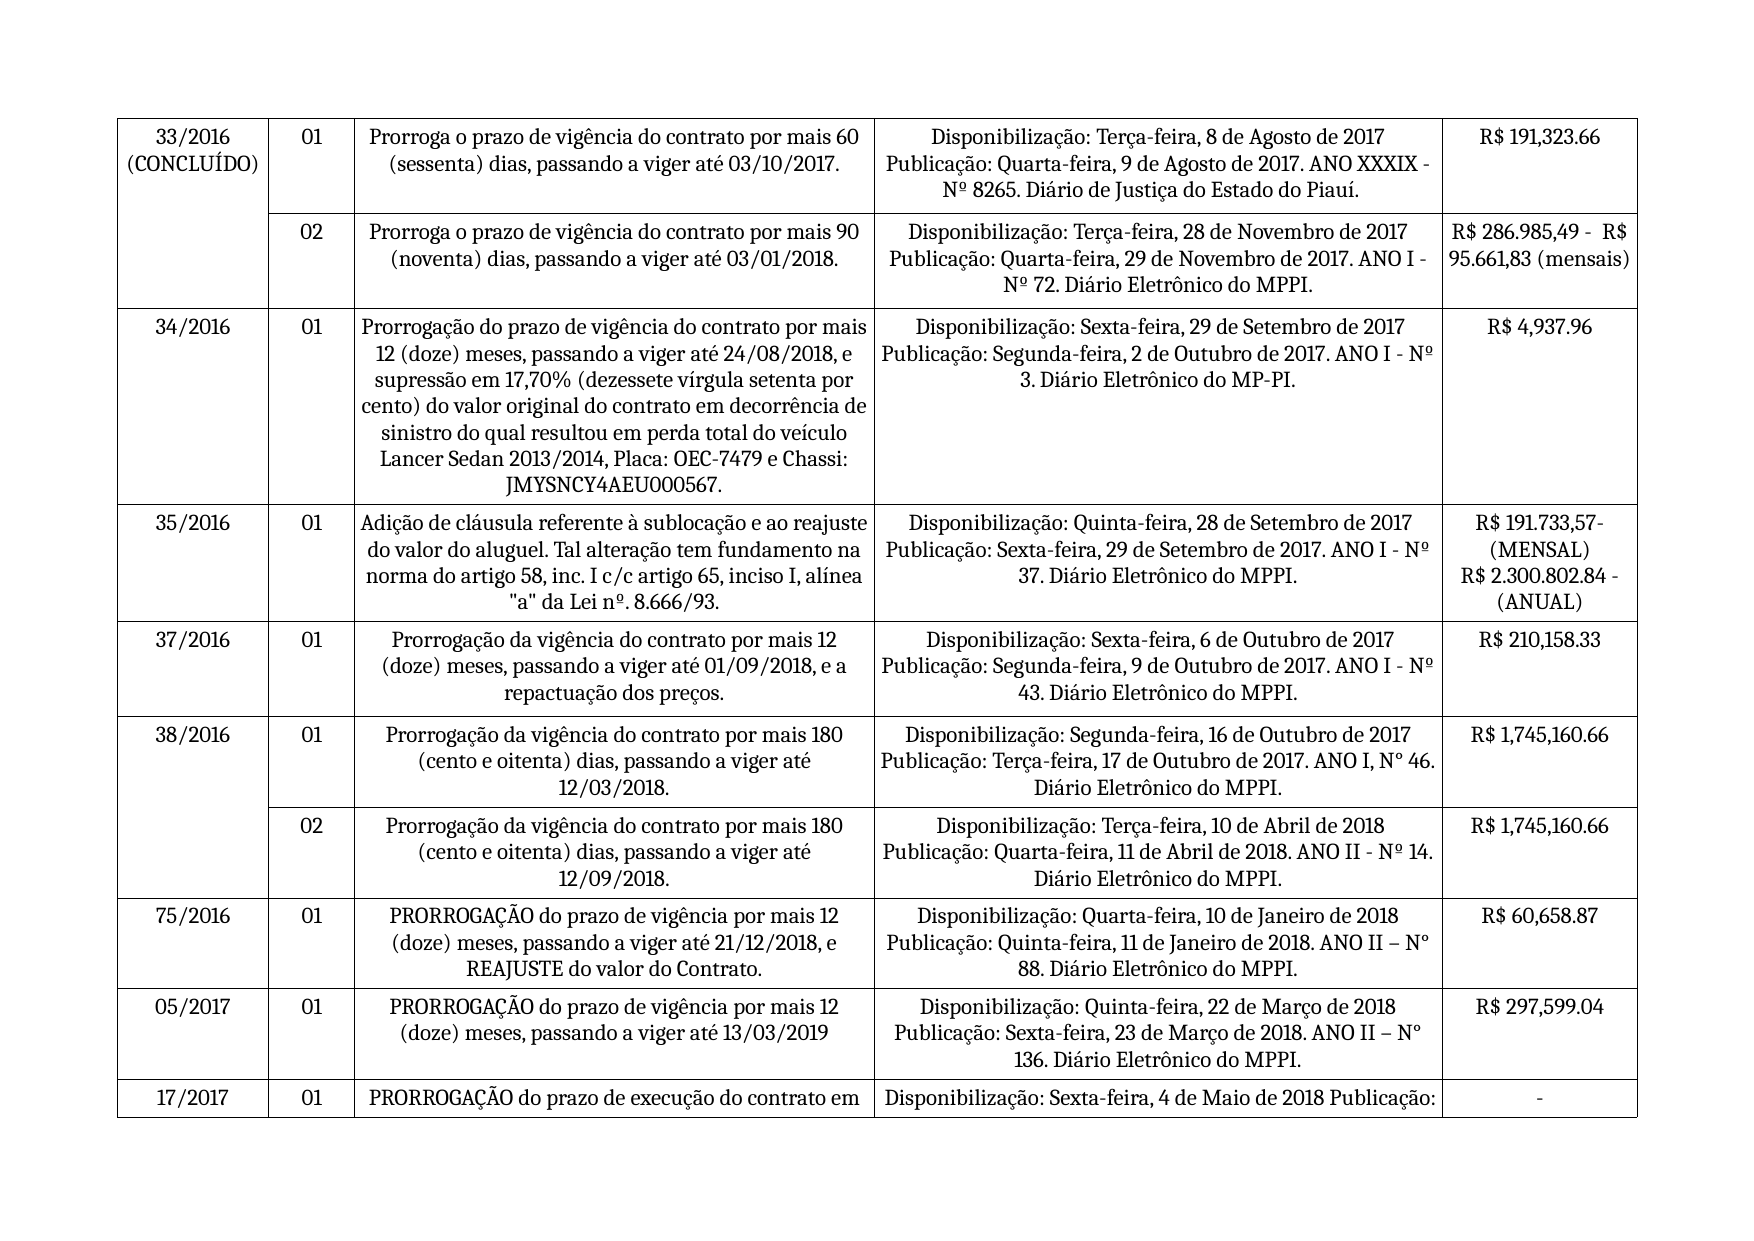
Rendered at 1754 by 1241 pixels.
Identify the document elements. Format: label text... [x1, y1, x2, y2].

table_cell Disponibilização: Terça-feira, 10 de Abril de 2018 Publicação: Quarta-feira, 11 de Abril de 2018. ANO II - Nº 14. Diário Eletrônico do MPPI. [875, 808, 1442, 897]
table_cell R$ 286.985,49 - R$ 95.661,83 (mensais) [1443, 214, 1637, 308]
table_cell Disponibilização: Terça-feira, 28 de Novembro de 2017 Publicação: Quarta-feira, 29 de Novembro de 2017. ANO I - Nº 72. Diário Eletrônico do MPPI. [875, 214, 1442, 308]
table_cell Disponibilização: Sexta-feira, 4 de Maio de 2018 Publicação: [875, 1080, 1442, 1117]
table_cell 01 [269, 1080, 354, 1117]
table_cell Prorrogação da vigência do contrato por mais 12 (doze) meses, passando a viger até 01/09/2018, e a repactuação dos preços. [355, 622, 874, 716]
table_cell 01 [269, 119, 354, 213]
table_cell Disponibilização: Quarta-feira, 10 de Janeiro de 2018 Publicação: Quinta-feira, 11 de Janeiro de 2018. ANO II – N° 88. Diário Eletrônico do MPPI. [875, 899, 1442, 988]
table_cell R$ 191.323,66 [1443, 119, 1637, 213]
table_cell 01 [269, 622, 354, 716]
table_cell 02 [269, 808, 354, 897]
table_cell 37/2016 [118, 622, 268, 716]
table_cell Disponibilização: Quinta-feira, 28 de Setembro de 2017 Publicação: Sexta-feira, 29 de Setembro de 2017. ANO I - Nº 37. Diário Eletrônico do MPPI. [875, 505, 1442, 621]
table_cell Disponibilização: Sexta-feira, 29 de Setembro de 2017 Publicação: Segunda-feira, 2 de Outubro de 2017. ANO I - Nº 3. Diário Eletrônico do MP-PI. [875, 309, 1442, 504]
table_cell R$ 60.658,87 [1443, 899, 1637, 988]
table_cell 33/2016 (CONCLUÍDO) [118, 119, 268, 308]
table_cell R$ 1.745.160,66 [1443, 717, 1637, 807]
table_cell 02 [269, 214, 354, 308]
table_cell 01 [269, 505, 354, 621]
table_cell Disponibilização: Segunda-feira, 16 de Outubro de 2017 Publicação: Terça-feira, 17 de Outubro de 2017. ANO I, N° 46. Diário Eletrônico do MPPI. [875, 717, 1442, 807]
table_cell Prorroga o prazo de vigência do contrato por mais 90 (noventa) dias, passando a viger até 03/01/2018. [355, 214, 874, 308]
table_cell PRORROGAÇÃO do prazo de execução do contrato em [355, 1080, 874, 1117]
table_cell Disponibilização: Terça-feira, 8 de Agosto de 2017 Publicação: Quarta-feira, 9 de Agosto de 2017. ANO XXXIX - Nº 8265. Diário de Justiça do Estado do Piauí. [875, 119, 1442, 213]
table_cell 01 [269, 899, 354, 988]
table_cell - [1443, 1080, 1637, 1117]
table_cell 01 [269, 989, 354, 1079]
table_cell 05/2017 [118, 989, 268, 1079]
table_cell PRORROGAÇÃO do prazo de vigência por mais 12 (doze) meses, passando a viger até 13/03/2019 [355, 989, 874, 1079]
table_cell R$ 210.158,33 [1443, 622, 1637, 716]
table_cell Disponibilização: Quinta-feira, 22 de Março de 2018 Publicação: Sexta-feira, 23 de Março de 2018. ANO II – N° 136. Diário Eletrônico do MPPI. [875, 989, 1442, 1079]
table_cell 17/2017 [118, 1080, 268, 1117]
table_cell 75/2016 [118, 899, 268, 988]
table_cell Prorrogação do prazo de vigência do contrato por mais 12 (doze) meses, passando a viger até 24/08/2018, e supressão em 17,70% (dezessete vírgula setenta por cento) do valor original do contrato em decorrência de sinistro do qual resultou em perda total do veículo Lancer Sedan 2013/2014, Placa: OEC-7479 e Chassi: JMYSNCY4AEU000567. [355, 309, 874, 504]
table_cell 34/2016 [118, 309, 268, 504]
table_cell Prorrogação da vigência do contrato por mais 180 (cento e oitenta) dias, passando a viger até 12/03/2018. [355, 717, 874, 807]
table_cell Adição de cláusula referente à sublocação e ao reajuste do valor do aluguel. Tal alteração tem fundamento na norma do artigo 58, inc. I c/c artigo 65, inciso I, alínea "a" da Lei nº. 8.666/93. [355, 505, 874, 621]
table_cell R$ 1.745.160,66 [1443, 808, 1637, 897]
table_cell Prorroga o prazo de vigência do contrato por mais 60 (sessenta) dias, passando a viger até 03/10/2017. [355, 119, 874, 213]
table_cell Disponibilização: Sexta-feira, 6 de Outubro de 2017 Publicação: Segunda-feira, 9 de Outubro de 2017. ANO I - Nº 43. Diário Eletrônico do MPPI. [875, 622, 1442, 716]
table_cell Prorrogação da vigência do contrato por mais 180 (cento e oitenta) dias, passando a viger até 12/09/2018. [355, 808, 874, 897]
table_cell 01 [269, 717, 354, 807]
table_cell R$ 191.733,57- (MENSAL) R$ 2.300.802.84 - (ANUAL) [1443, 505, 1637, 621]
table_cell 01 [269, 309, 354, 504]
table_cell 38/2016 [118, 717, 268, 897]
table_cell PRORROGAÇÃO do prazo de vigência por mais 12 (doze) meses, passando a viger até 21/12/2018, e REAJUSTE do valor do Contrato. [355, 899, 874, 988]
table_cell 35/2016 [118, 505, 268, 621]
table_cell R$ 297.599,04 [1443, 989, 1637, 1079]
table_cell R$ 4.937,96 [1443, 309, 1637, 504]
